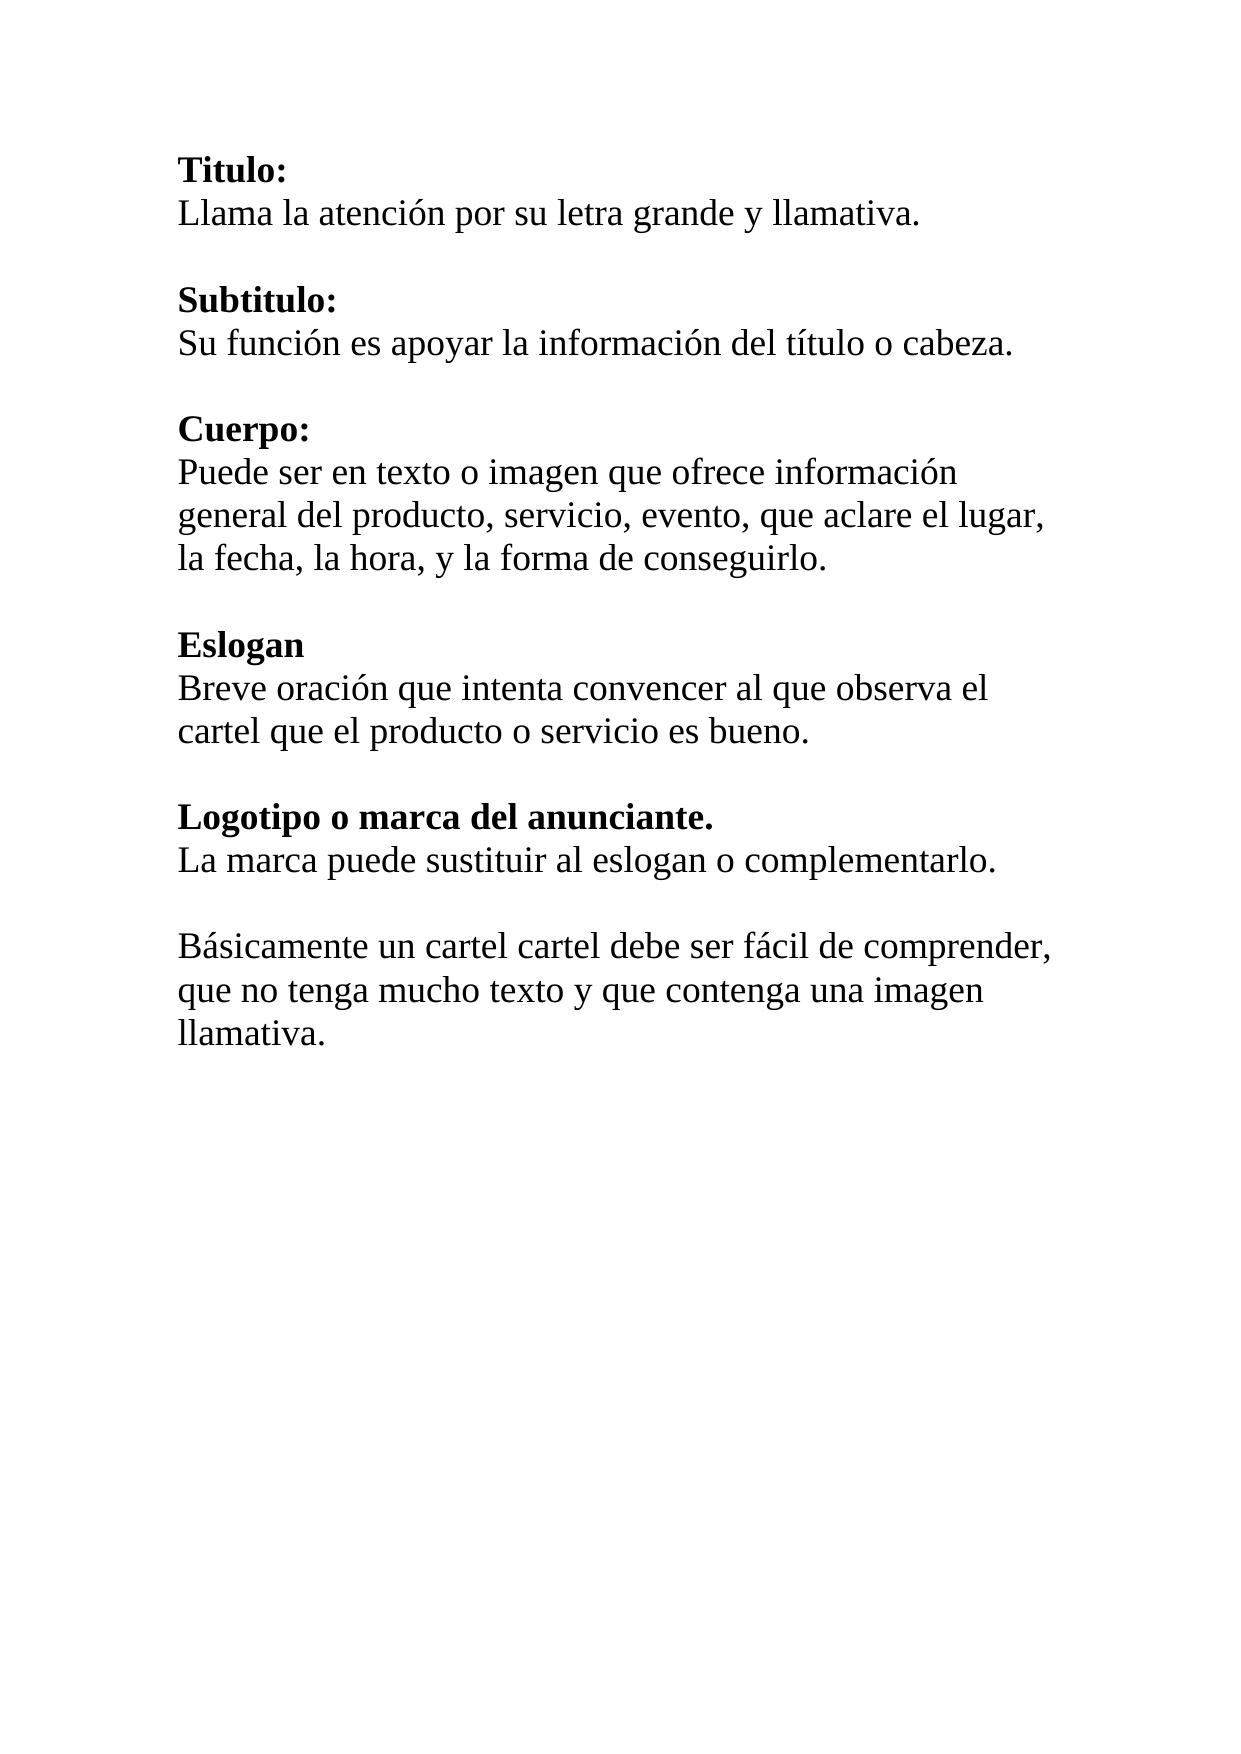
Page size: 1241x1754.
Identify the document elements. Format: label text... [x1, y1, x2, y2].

text Titulo: Llama la atención por su letra grande y llamativa. Subtitulo: Su función es apoyar la información del título o cabeza. Cuerpo: Puede ser en texto o imagen que ofrece información general del producto, servicio, evento, que aclare el lugar, la fecha, la hora, y la forma de conseguirlo. Eslogan Breve oración que intenta convencer al que observa el cartel que el producto o servicio es bueno. Logotipo o marca del anunciante. La marca puede sustituir al eslogan o complementarlo. Básicamente un cartel cartel debe ser fácil de comprender, que no tenga mucho texto y que contenga una imagen llamativa. [177, 148, 1063, 1053]
